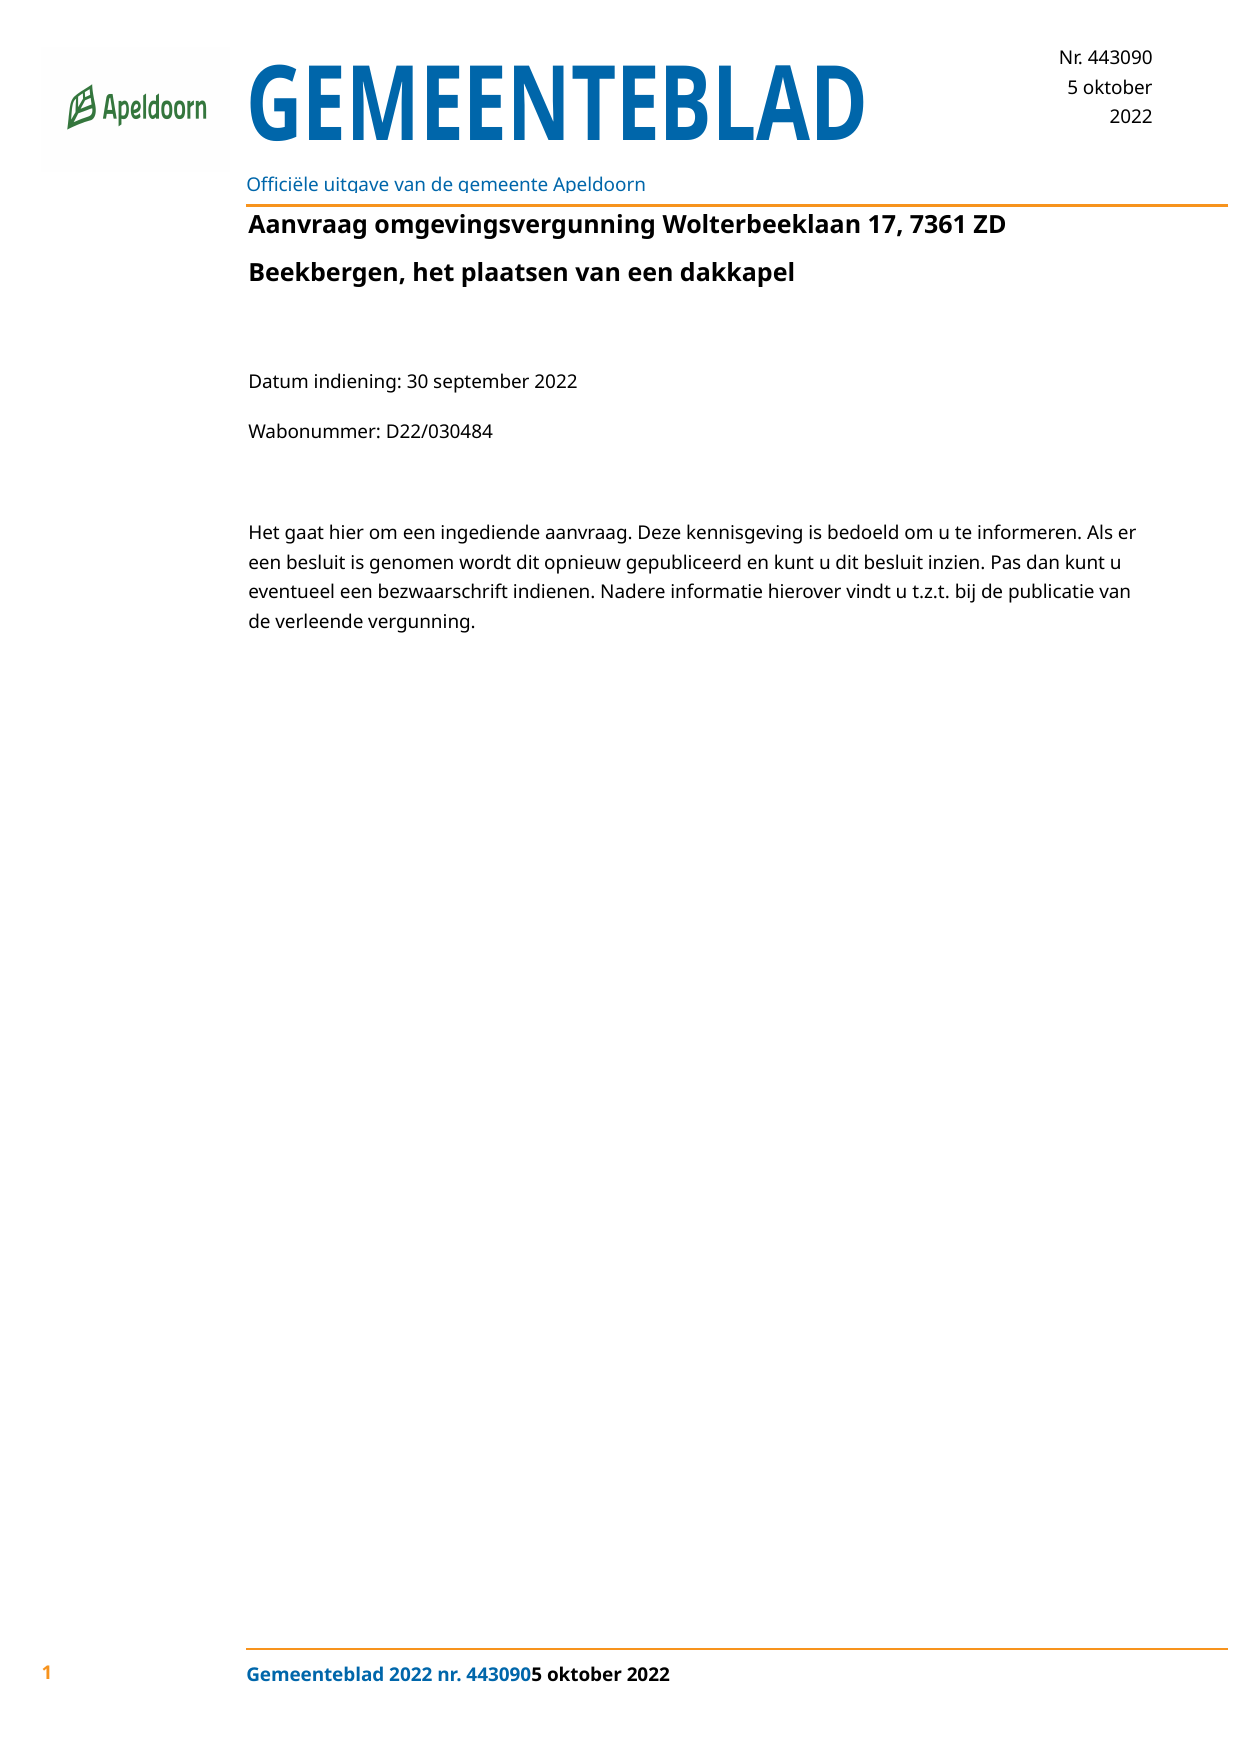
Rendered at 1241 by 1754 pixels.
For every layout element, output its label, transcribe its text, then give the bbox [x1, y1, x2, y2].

text Het gaat hier om een ingediende aanvraag. Deze kennisgeving is bedoeld om u te informeren. Als er een besluit is genomen wordt dit opnieuw gepubliceerd en kunt u dit besluit inzien. Pas dan kunt u eventueel een bezwaarschrift indienen. Nadere informatie hierover vindt u t.z.t. bij de publicatie van de verleende vergunning. [248, 519, 1152, 634]
text Aanvraag omgevingsvergunning Wolterbeeklaan 17, 7361 ZD Beekbergen, het plaatsen van een dakkapel [248, 207, 1152, 288]
text Datum indiening: 30 september 2022 [248, 368, 1152, 394]
picture [41, 47, 231, 172]
text Wabonummer: D22/030484 [248, 419, 1152, 444]
